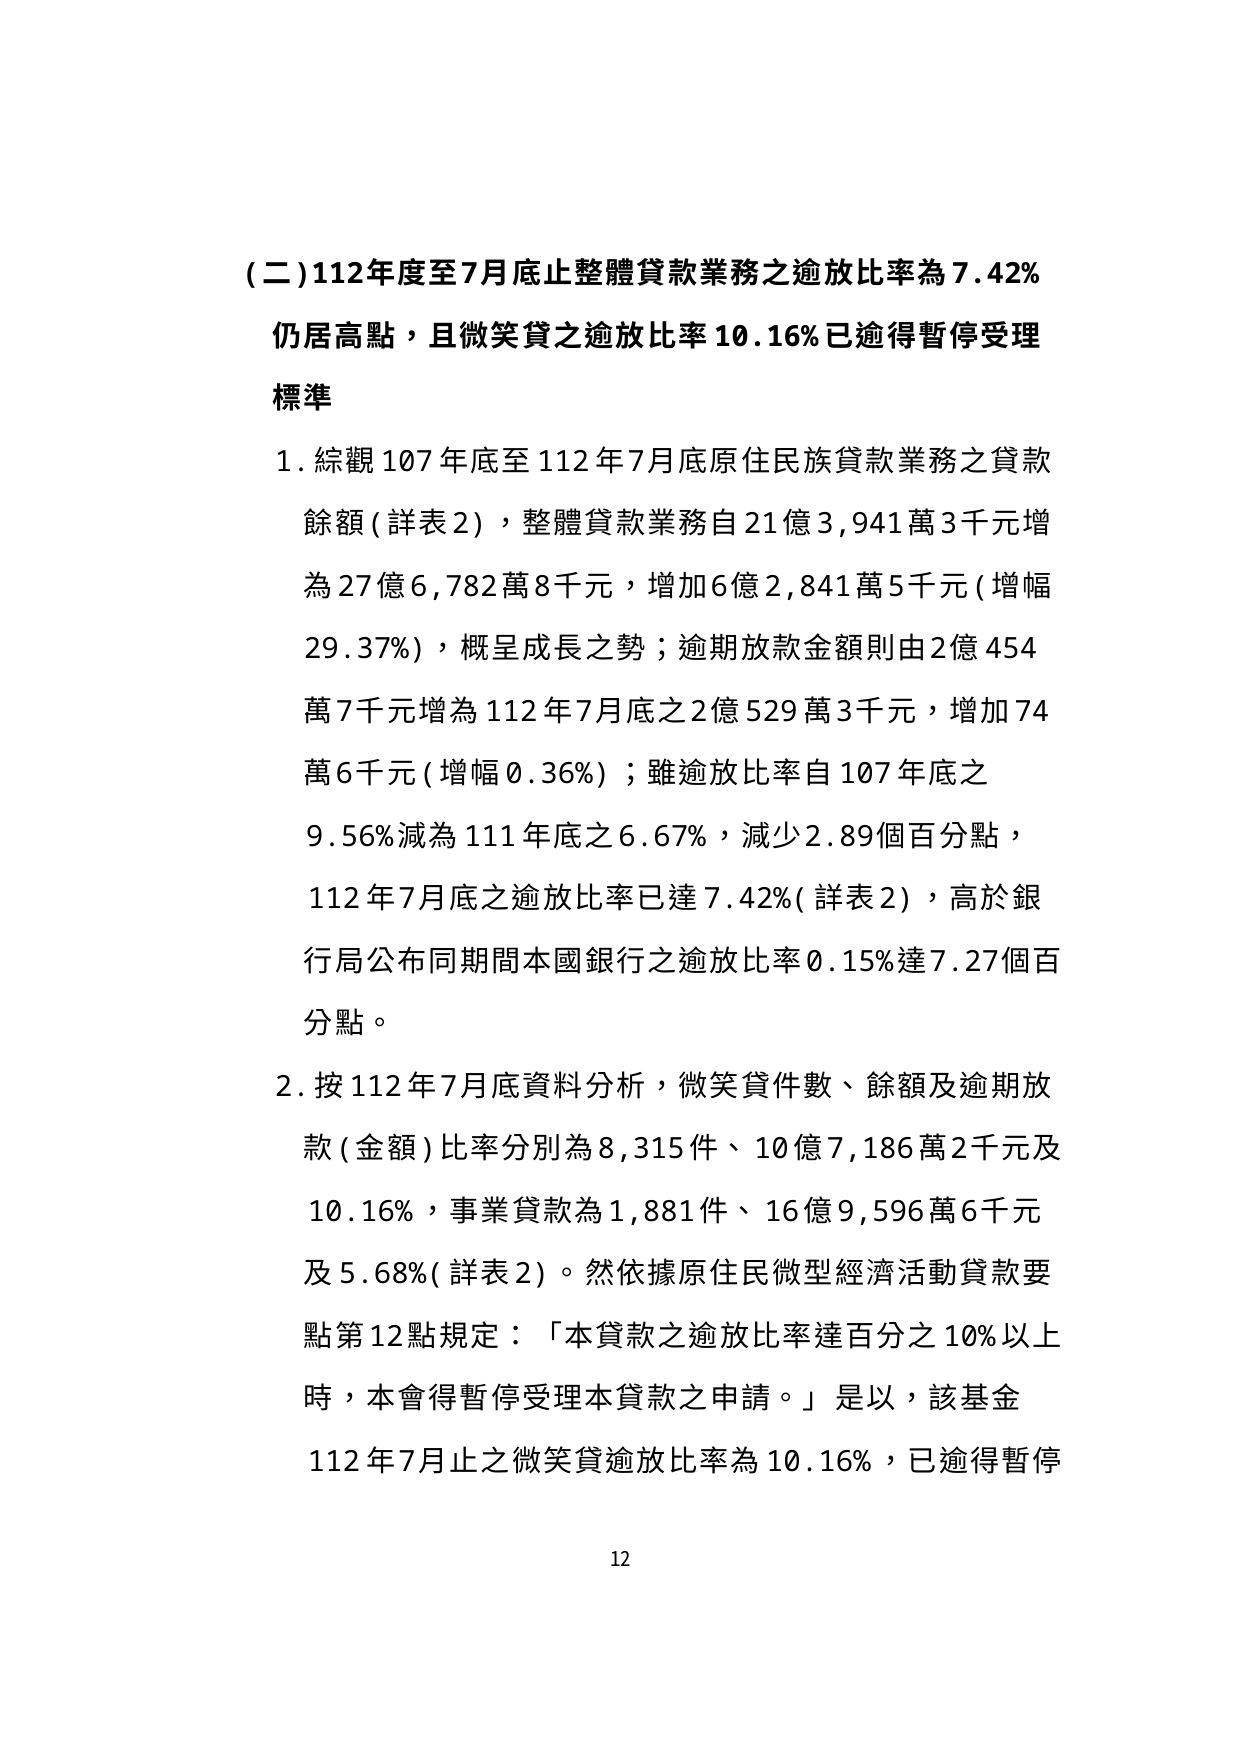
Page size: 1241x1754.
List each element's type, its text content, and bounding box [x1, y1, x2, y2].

text 2.按112年7月底資料分析，微笑貸件數、餘額及逾期放款(金額)比率分別為8,315件、10億7,186萬2千元及10.16%，事業貸款為1,881件、16億9,596萬6千元及5.68%(詳表2)。然依據原住民微型經濟活動貸款要點第12點規定：「本貸款之逾放比率達百分之10%以上時，本會得暫停受理本貸款之申請。」是以，該基金112年7月止之微笑貸逾放比率為10.16%，已逾得暫停 [266, 1042, 1063, 1479]
text (二)112年度至7月底止整體貸款業務之逾放比率為7.42%仍居高點，且微笑貸之逾放比率10.16%已逾得暫停受理標準 [236, 229, 1063, 417]
text 1.綜觀107年底至112年7月底原住民族貸款業務之貸款餘額(詳表2)，整體貸款業務自21億3,941萬3千元增為27億6,782萬8千元，增加6億2,841萬5千元(增幅29.37%)，概呈成長之勢；逾期放款金額則由2億454萬7千元增為112年7月底之2億529萬3千元，增加74萬6千元(增幅0.36%)；雖逾放比率自107年底之9.56%減為111年底之6.67%，減少2.89個百分點，112年7月底之逾放比率已達7.42%(詳表2)，高於銀行局公布同期間本國銀行之逾放比率0.15%達7.27個百分點。 [266, 417, 1063, 1042]
